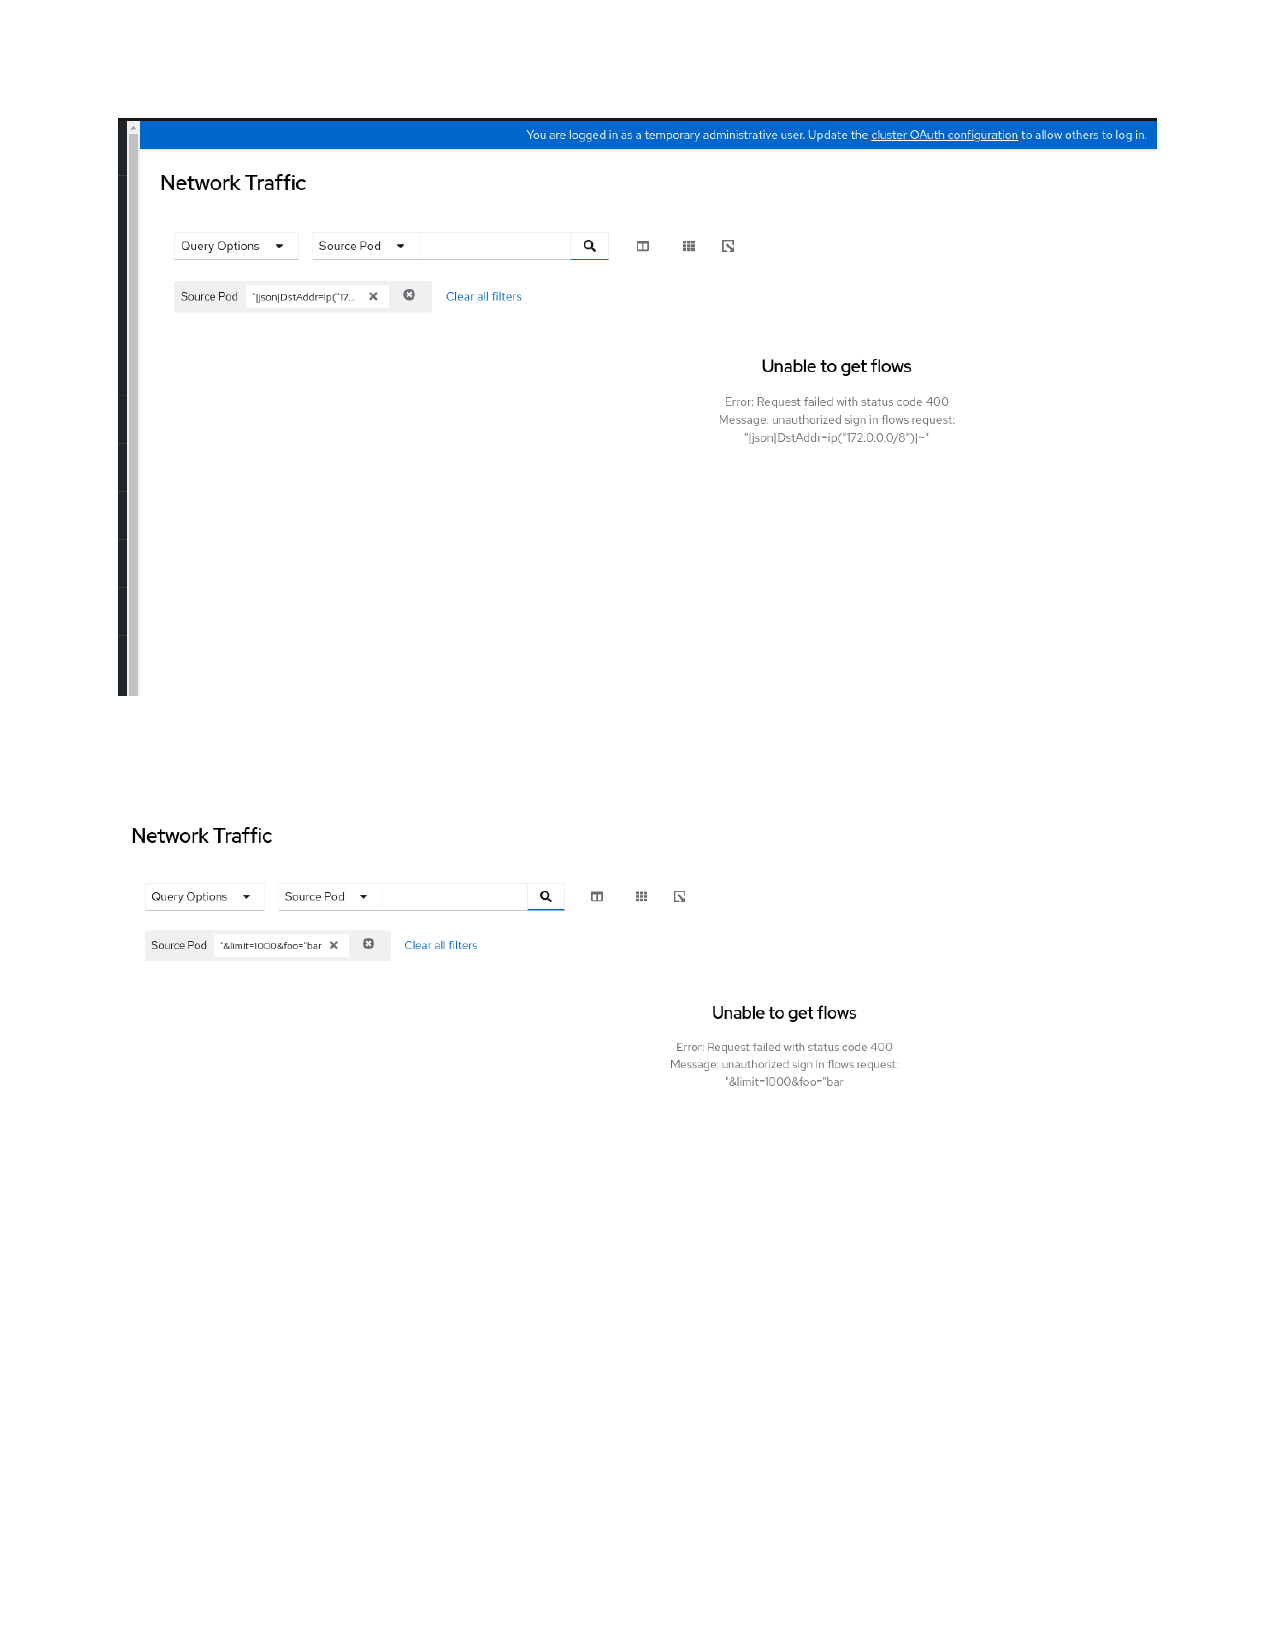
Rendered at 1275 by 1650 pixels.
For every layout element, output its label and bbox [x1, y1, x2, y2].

picture [118, 815, 1157, 1391]
picture [118, 118, 1157, 696]
